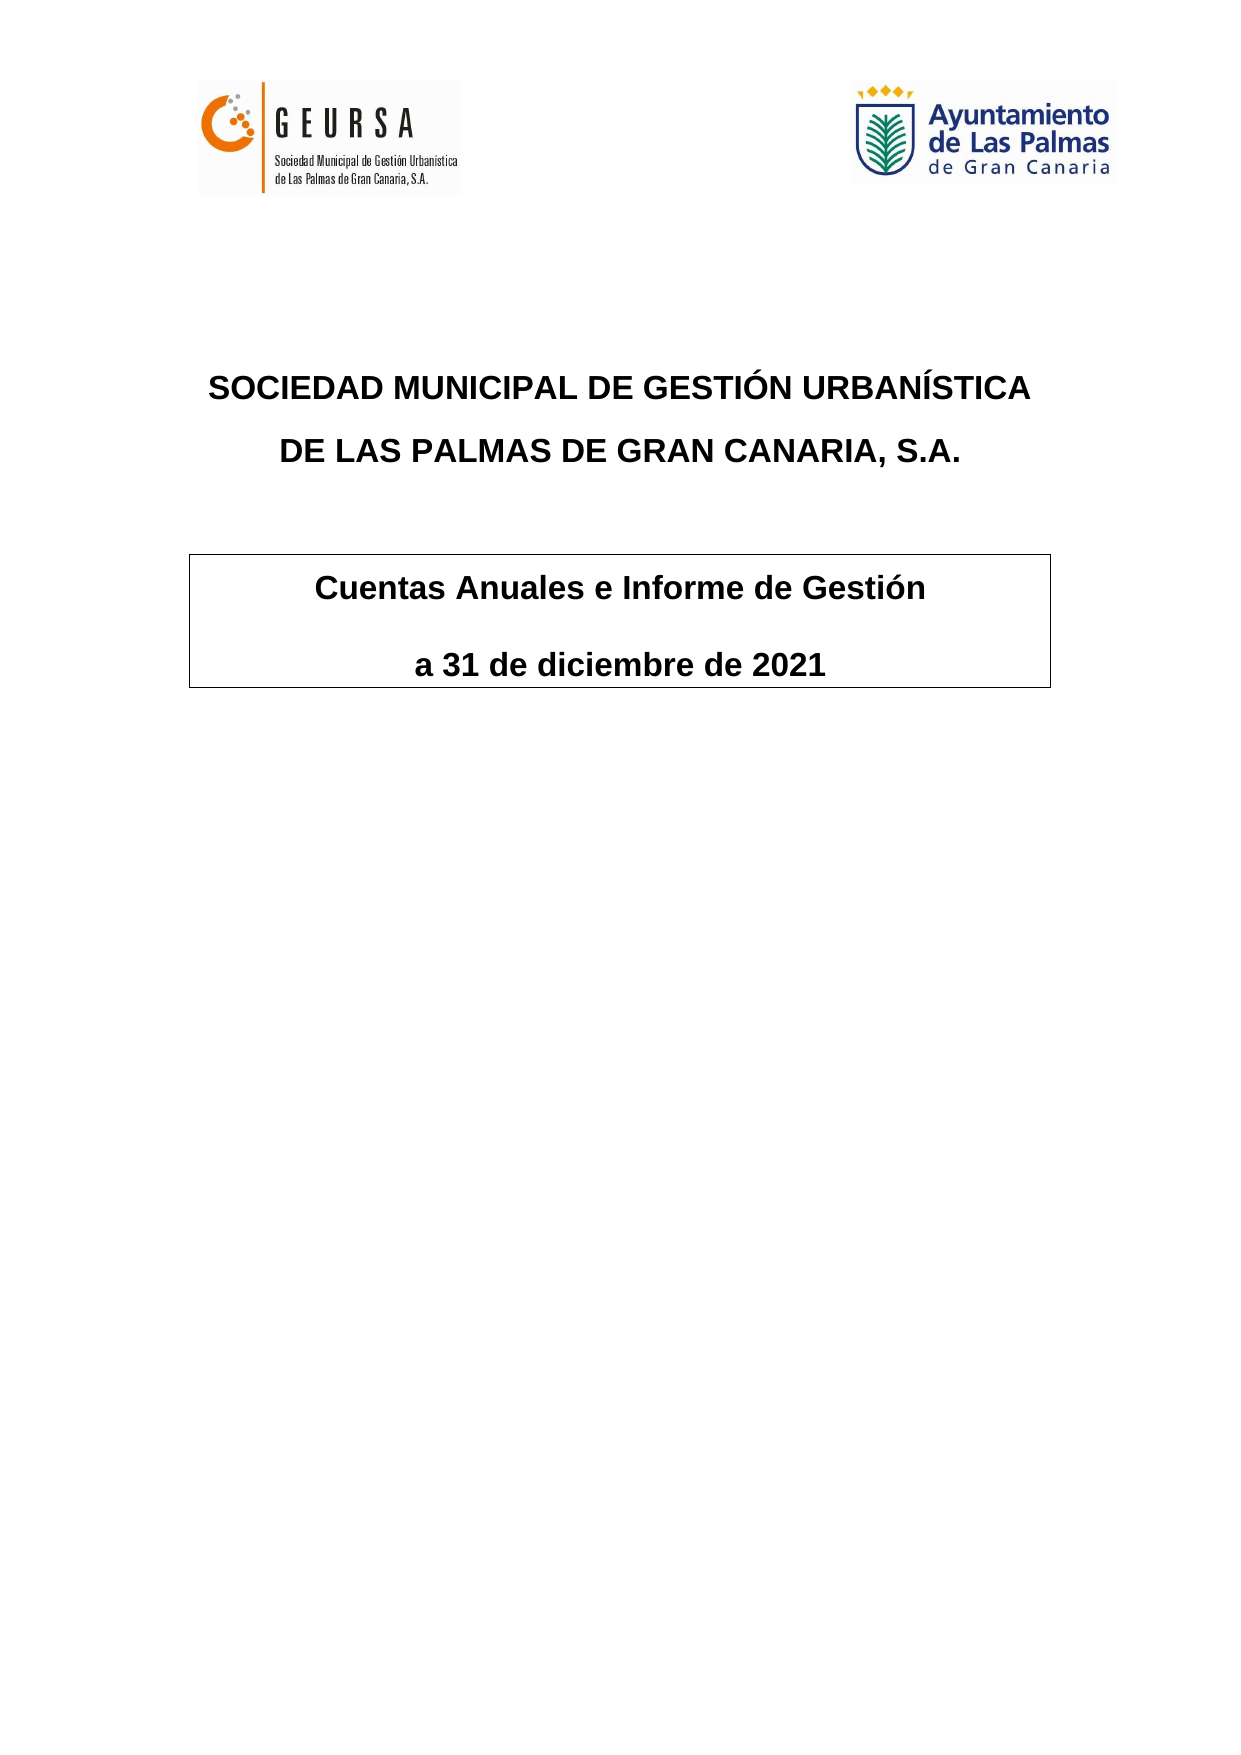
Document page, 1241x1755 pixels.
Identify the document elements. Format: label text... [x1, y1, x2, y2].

subtitle SOCIEDAD MUNICIPAL DE GESTIÓN URBANÍSTICA DE LAS PALMAS DE GRAN CANARIA, S.A. [208, 368, 1034, 470]
text Cuentas Anuales e Informe de Gestión [313, 568, 927, 606]
text a 31 de diciembre de 2021 [313, 645, 927, 683]
